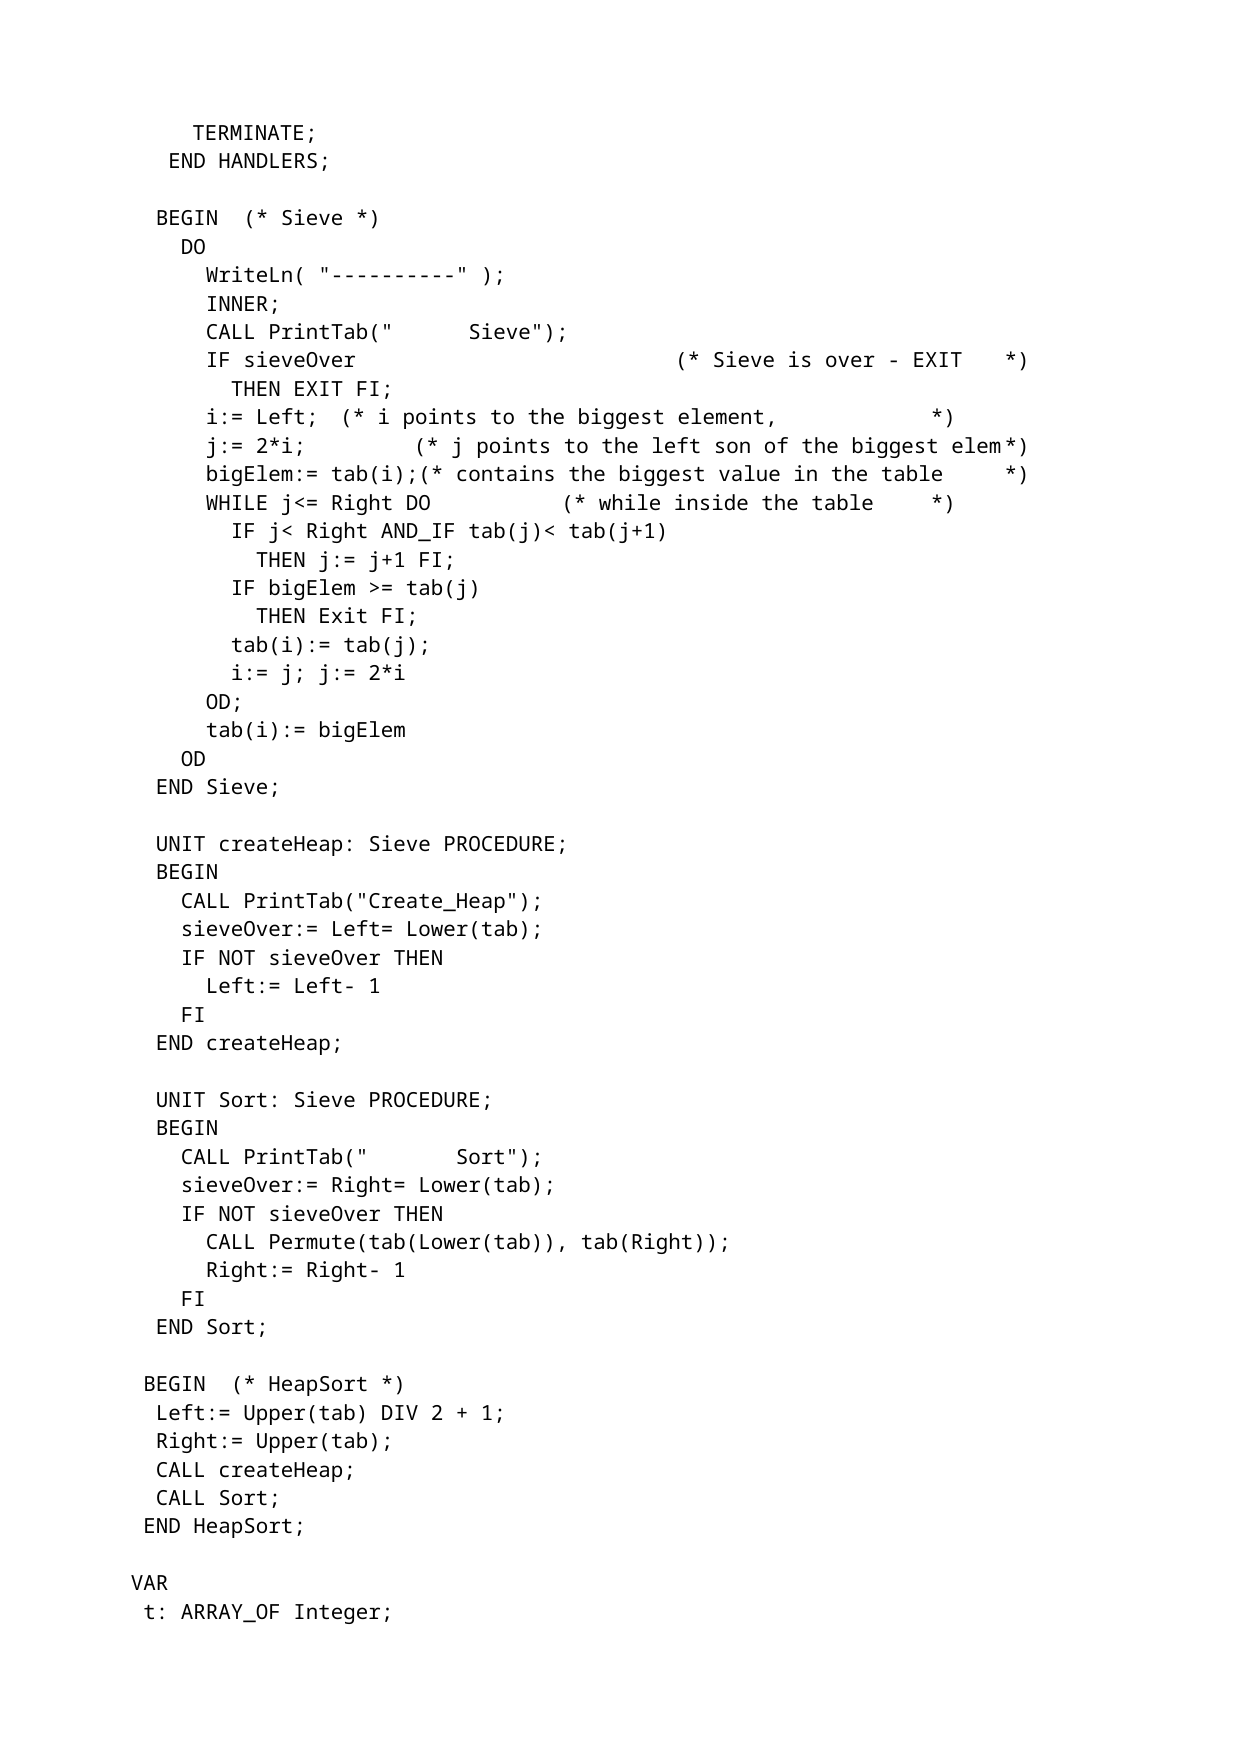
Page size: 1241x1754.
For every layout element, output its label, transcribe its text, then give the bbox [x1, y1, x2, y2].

text CALL PrintTab(" Sieve"); [118, 317, 1122, 346]
text IF NOT sieveOver THEN [118, 943, 1122, 971]
text IF bigElem >= tab(j) [118, 573, 1122, 602]
text Right:= Upper(tab); [118, 1426, 1122, 1455]
text sieveOver:= Left= Lower(tab); [118, 914, 1122, 943]
text i:= Left; (* i points to the biggest element, *) [118, 402, 1122, 431]
text sieveOver:= Right= Lower(tab); [118, 1170, 1122, 1199]
text END createHeap; [118, 1028, 1122, 1057]
text t: ARRAY_OF Integer; [118, 1597, 1122, 1625]
text OD; [118, 687, 1122, 715]
text END Sieve; [118, 772, 1122, 801]
text IF j< Right AND_IF tab(j)< tab(j+1) [118, 516, 1122, 545]
text tab(i):= tab(j); [118, 630, 1122, 658]
text INNER; [118, 289, 1122, 317]
text UNIT createHeap: Sieve PROCEDURE; [118, 829, 1122, 857]
text END Sort; [118, 1312, 1122, 1341]
text CALL Permute(tab(Lower(tab)), tab(Right)); [118, 1227, 1122, 1256]
text WHILE j<= Right DO (* while inside the table *) [118, 488, 1122, 516]
text TERMINATE; [118, 118, 1122, 147]
text BEGIN (* HeapSort *) [118, 1369, 1122, 1398]
text FI [118, 1000, 1122, 1028]
text VAR [118, 1568, 1122, 1597]
text CALL Sort; [118, 1483, 1122, 1512]
text BEGIN [118, 1113, 1122, 1142]
text WriteLn( "----------" ); [118, 260, 1122, 289]
text Right:= Right- 1 [118, 1256, 1122, 1284]
text CALL PrintTab(" Sort"); [118, 1142, 1122, 1170]
text BEGIN (* Sieve *) [118, 203, 1122, 232]
text i:= j; j:= 2*i [118, 658, 1122, 687]
text CALL createHeap; [118, 1455, 1122, 1483]
text FI [118, 1284, 1122, 1312]
text DO [118, 232, 1122, 260]
text tab(i):= bigElem [118, 715, 1122, 744]
text THEN j:= j+1 FI; [118, 545, 1122, 573]
text OD [118, 744, 1122, 772]
text IF NOT sieveOver THEN [118, 1199, 1122, 1227]
text Left:= Upper(tab) DIV 2 + 1; [118, 1398, 1122, 1426]
text j:= 2*i; (* j points to the left son of the biggest elem *) [118, 431, 1122, 459]
text CALL PrintTab("Create_Heap"); [118, 886, 1122, 914]
text IF sieveOver (* Sieve is over - EXIT *) [118, 346, 1122, 374]
text THEN Exit FI; [118, 602, 1122, 630]
text BEGIN [118, 857, 1122, 886]
text END HANDLERS; [118, 147, 1122, 175]
text bigElem:= tab(i);(* contains the biggest value in the table *) [118, 459, 1122, 488]
text Left:= Left- 1 [118, 971, 1122, 1000]
text THEN EXIT FI; [118, 374, 1122, 402]
text END HeapSort; [118, 1512, 1122, 1540]
text UNIT Sort: Sieve PROCEDURE; [118, 1085, 1122, 1113]
